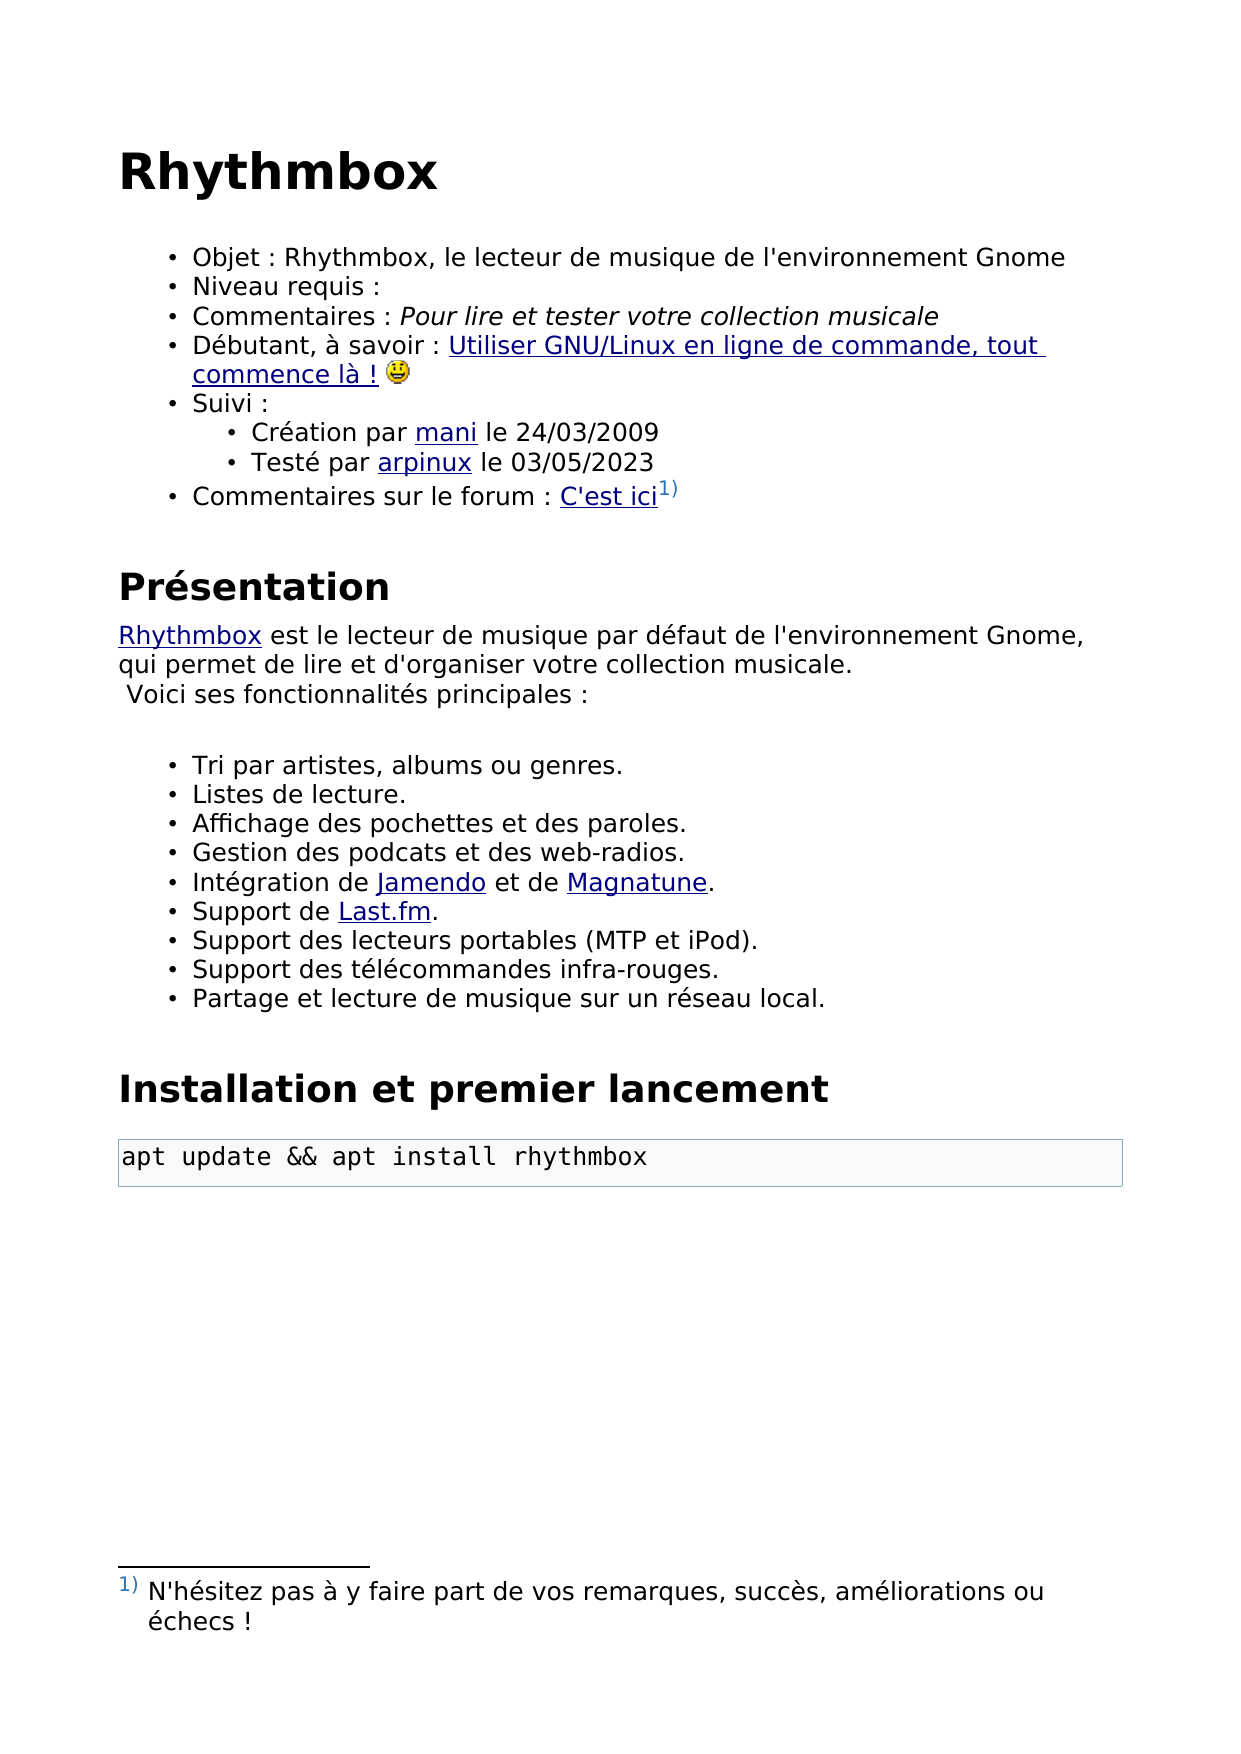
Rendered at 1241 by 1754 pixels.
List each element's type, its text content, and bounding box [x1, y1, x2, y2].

list Intégration de Jamendo et de Magnatune. [177, 868, 1122, 897]
list Débutant, à savoir : Utiliser GNU/Linux en ligne de commande, tout commence là ! [177, 331, 1122, 389]
picture [386, 360, 410, 384]
list Niveau requis : [177, 272, 1122, 302]
list Partage et lecture de musique sur un réseau local. [177, 984, 1122, 1013]
list Création par mani le 24/03/2009 [236, 418, 1122, 448]
subtitle Rhythmbox [118, 143, 1122, 201]
list N'hésitez pas à y faire part de vos remarques, succès, améliorations ou échecs ! [118, 1573, 1122, 1636]
list Support des télécommandes infra-rouges. [177, 955, 1122, 984]
subtitle Installation et premier lancement [118, 1068, 1122, 1112]
list Tri par artistes, albums ou genres. [177, 751, 1122, 780]
list Objet : Rhythmbox, le lecteur de musique de l'environnement Gnome [177, 243, 1122, 272]
list Support de Last.fm. [177, 897, 1122, 926]
list Listes de lecture. [177, 780, 1122, 809]
list Gestion des podcats et des web-radios. [177, 838, 1122, 868]
list Support des lecteurs portables (MTP et iPod). [177, 926, 1122, 955]
list Testé par arpinux le 03/05/2023 [236, 448, 1122, 477]
list Commentaires : Pour lire et tester votre collection musicale [177, 302, 1122, 331]
list Suivi : [177, 389, 1122, 418]
list Commentaires sur le forum : C'est ici [177, 477, 1122, 511]
text Rhythmbox est le lecteur de musique par défaut de l'environnement Gnome, qui permet de lire et d'organiser votre collection musicale. Voici ses fonctionnalités principales : [118, 622, 1122, 709]
list Affichage des pochettes et des paroles. [177, 809, 1122, 838]
table_header apt update && apt install rhythmbox [119, 1140, 1122, 1186]
subtitle Présentation [118, 565, 1122, 609]
